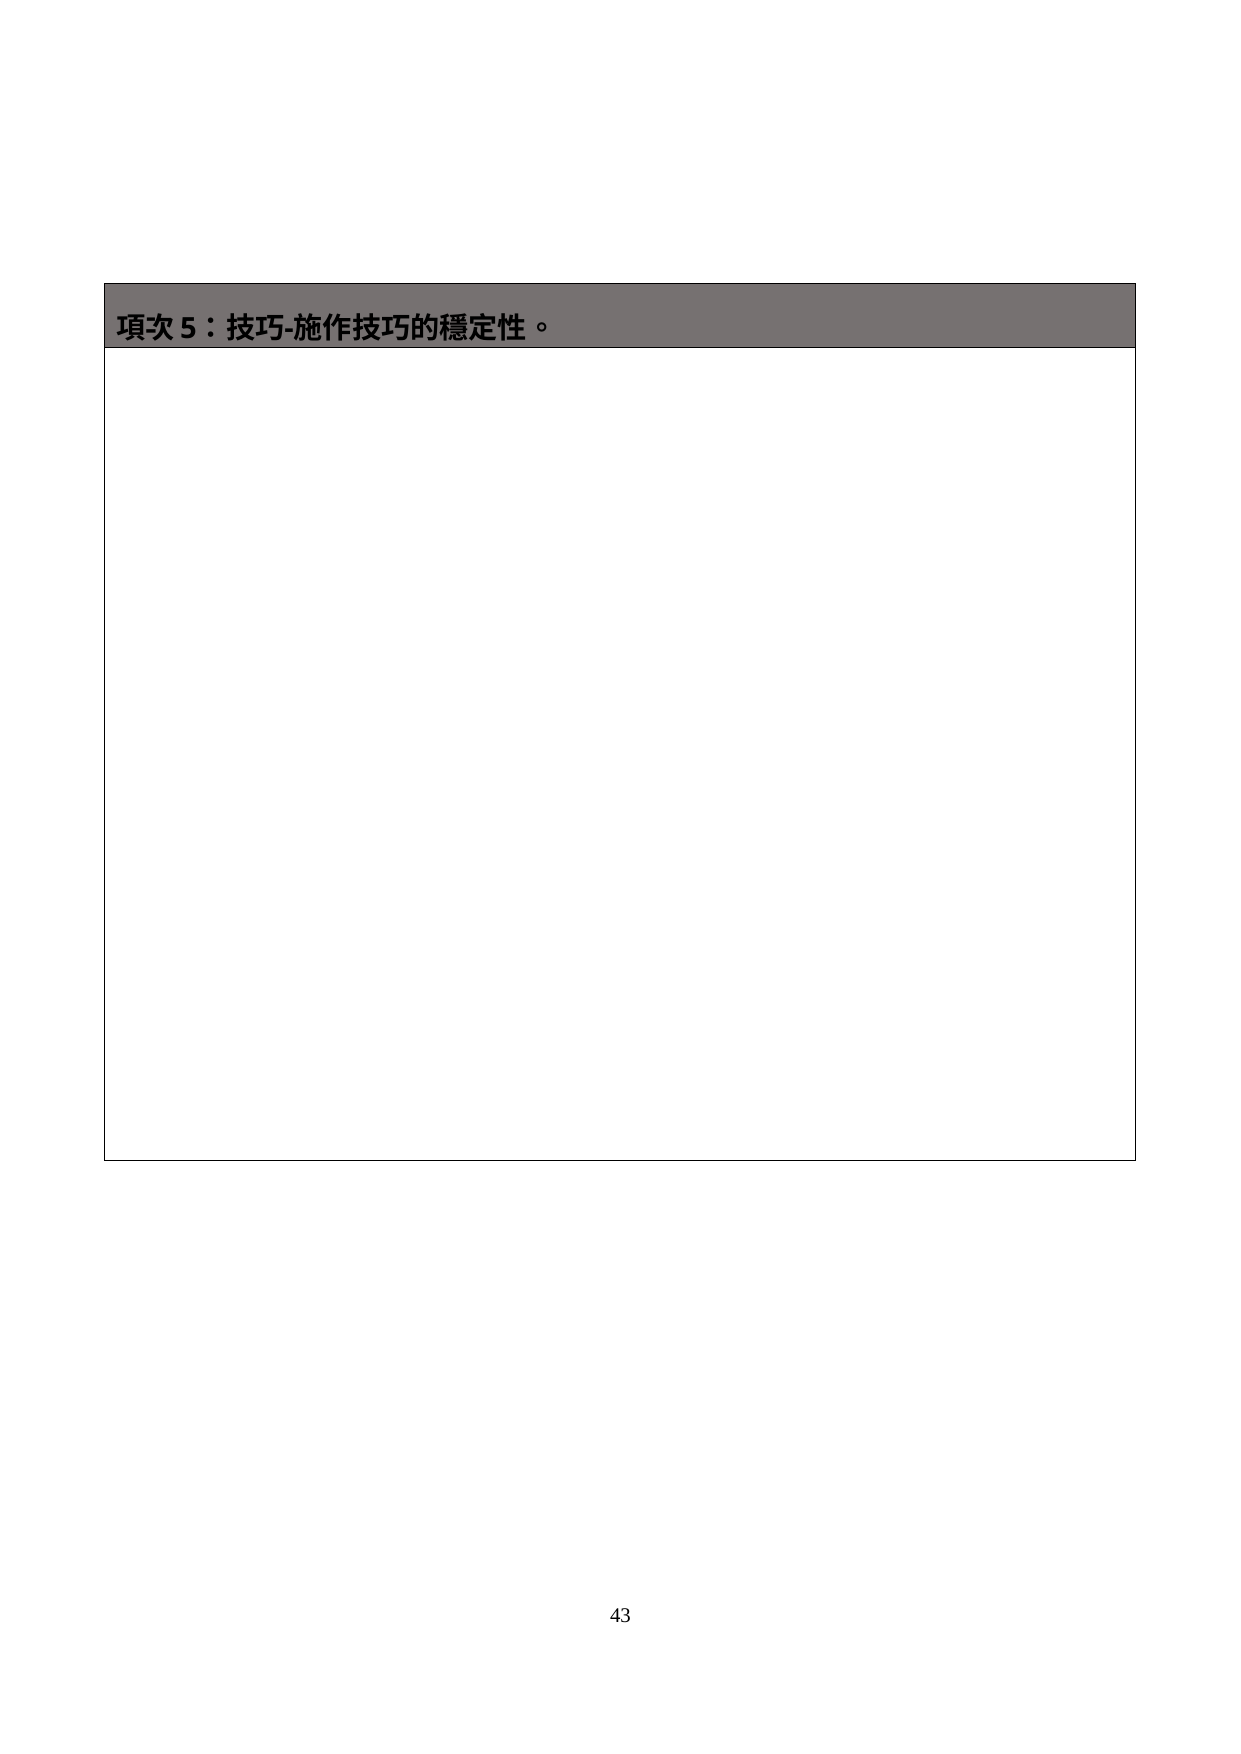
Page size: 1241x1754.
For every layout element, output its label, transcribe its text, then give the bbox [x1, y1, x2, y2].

table_cell [105, 348, 1135, 1160]
table_cell 項次5：技巧-施作技巧的穩定性。 [105, 284, 1135, 347]
